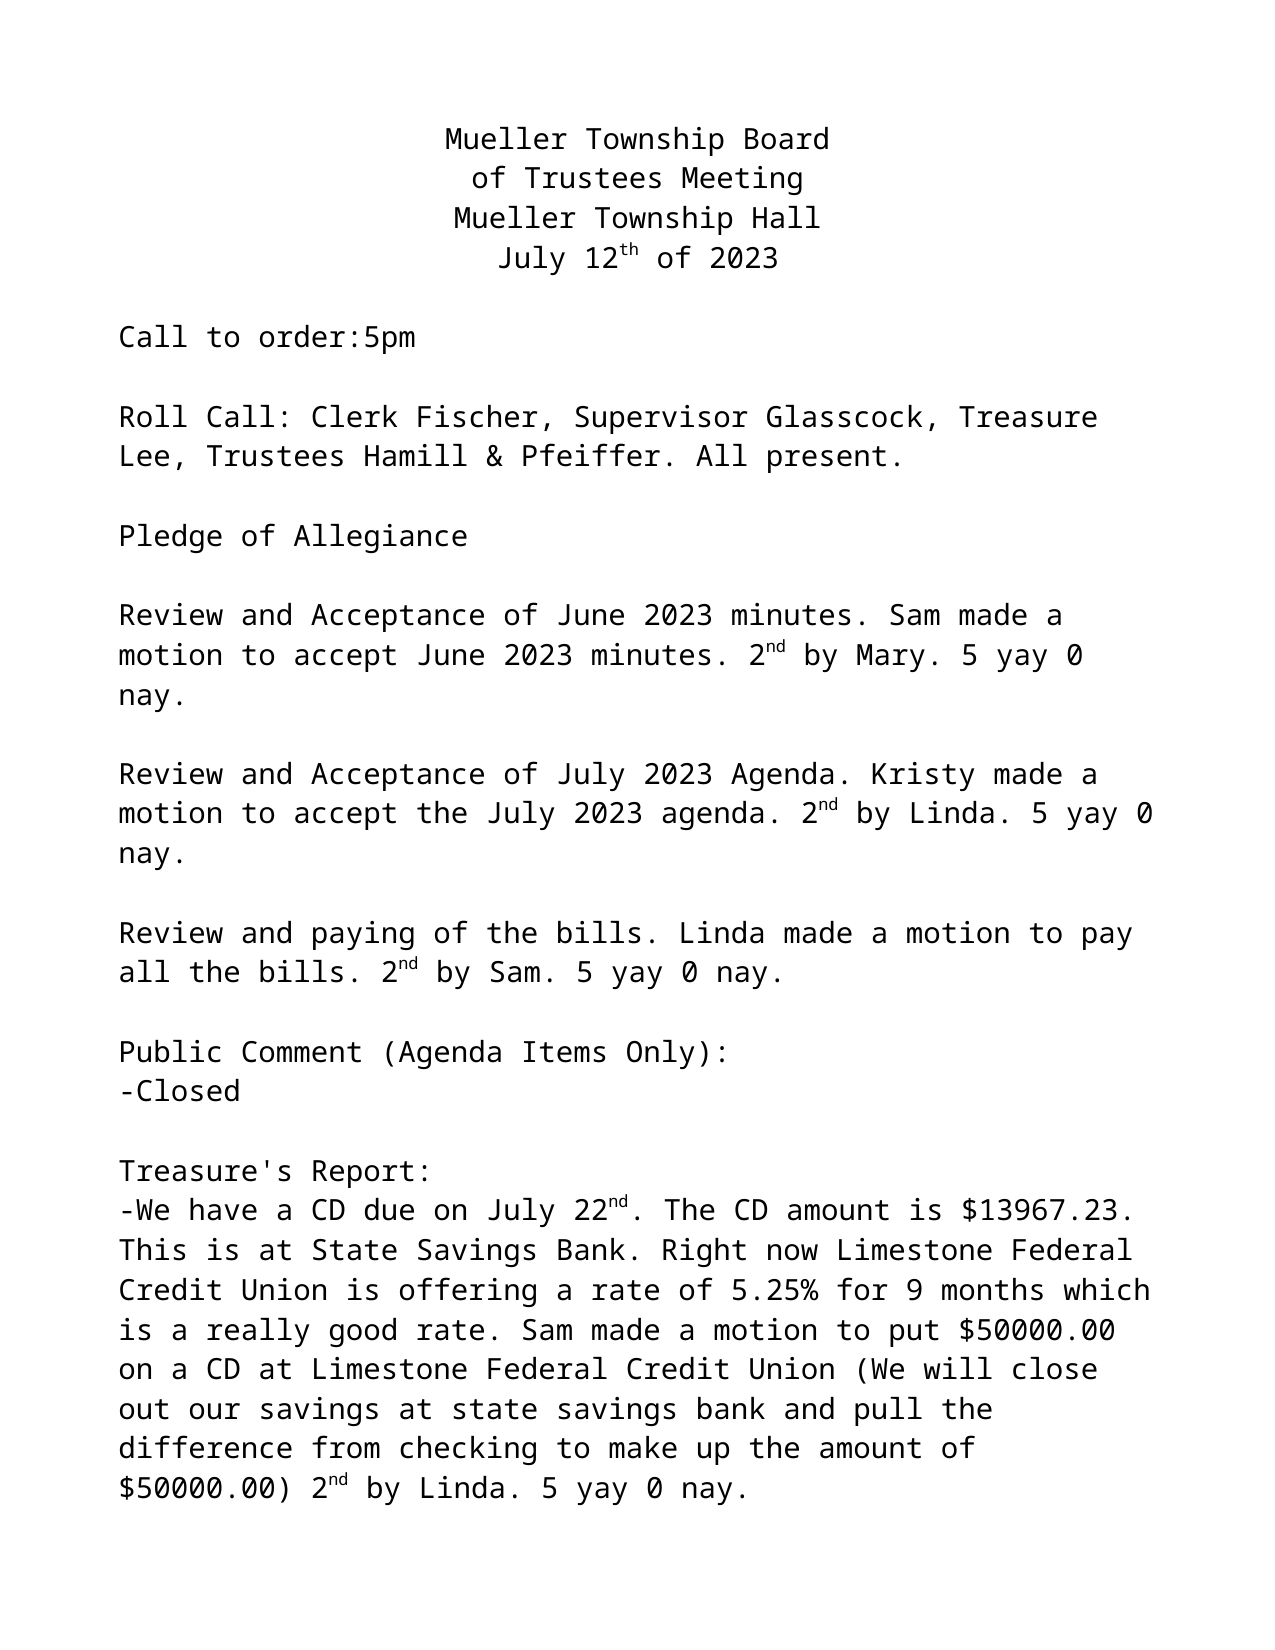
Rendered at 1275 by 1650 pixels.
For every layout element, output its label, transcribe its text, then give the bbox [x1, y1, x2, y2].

text Call to order:5pm [118, 317, 1157, 356]
text Review and Acceptance of June 2023 minutes. Sam made a motion to accept June 2023 minutes. 2nd by Mary. 5 yay 0 nay. [118, 594, 1157, 713]
text -We have a CD due on July 22nd. The CD amount is $13967.23. This is at State Savings Bank. Right now Limestone Federal Credit Union is offering a rate of 5.25% for 9 months which is a really good rate. Sam made a motion to put $50000.00 on a CD at Limestone Federal Credit Union (We will close out our savings at state savings bank and pull the difference from checking to make up the amount of $50000.00) 2nd by Linda. 5 yay 0 nay. [118, 1190, 1157, 1507]
text of Trustees Meeting [118, 158, 1157, 197]
text -Closed [118, 1071, 1157, 1110]
text Mueller Township Board [118, 118, 1157, 158]
text Review and Acceptance of July 2023 Agenda. Kristy made a motion to accept the July 2023 agenda. 2nd by Linda. 5 yay 0 nay. [118, 753, 1157, 872]
text Review and paying of the bills. Linda made a motion to pay all the bills. 2nd by Sam. 5 yay 0 nay. [118, 912, 1157, 991]
text Pledge of Allegiance [118, 515, 1157, 555]
text July 12th of 2023 [118, 237, 1157, 277]
text Mueller Township Hall [118, 197, 1157, 237]
text Treasure's Report: [118, 1150, 1157, 1190]
text Roll Call: Clerk Fischer, Supervisor Glasscock, Treasure Lee, Trustees Hamill & Pfeiffer. All present. [118, 396, 1157, 475]
text Public Comment (Agenda Items Only): [118, 1031, 1157, 1071]
